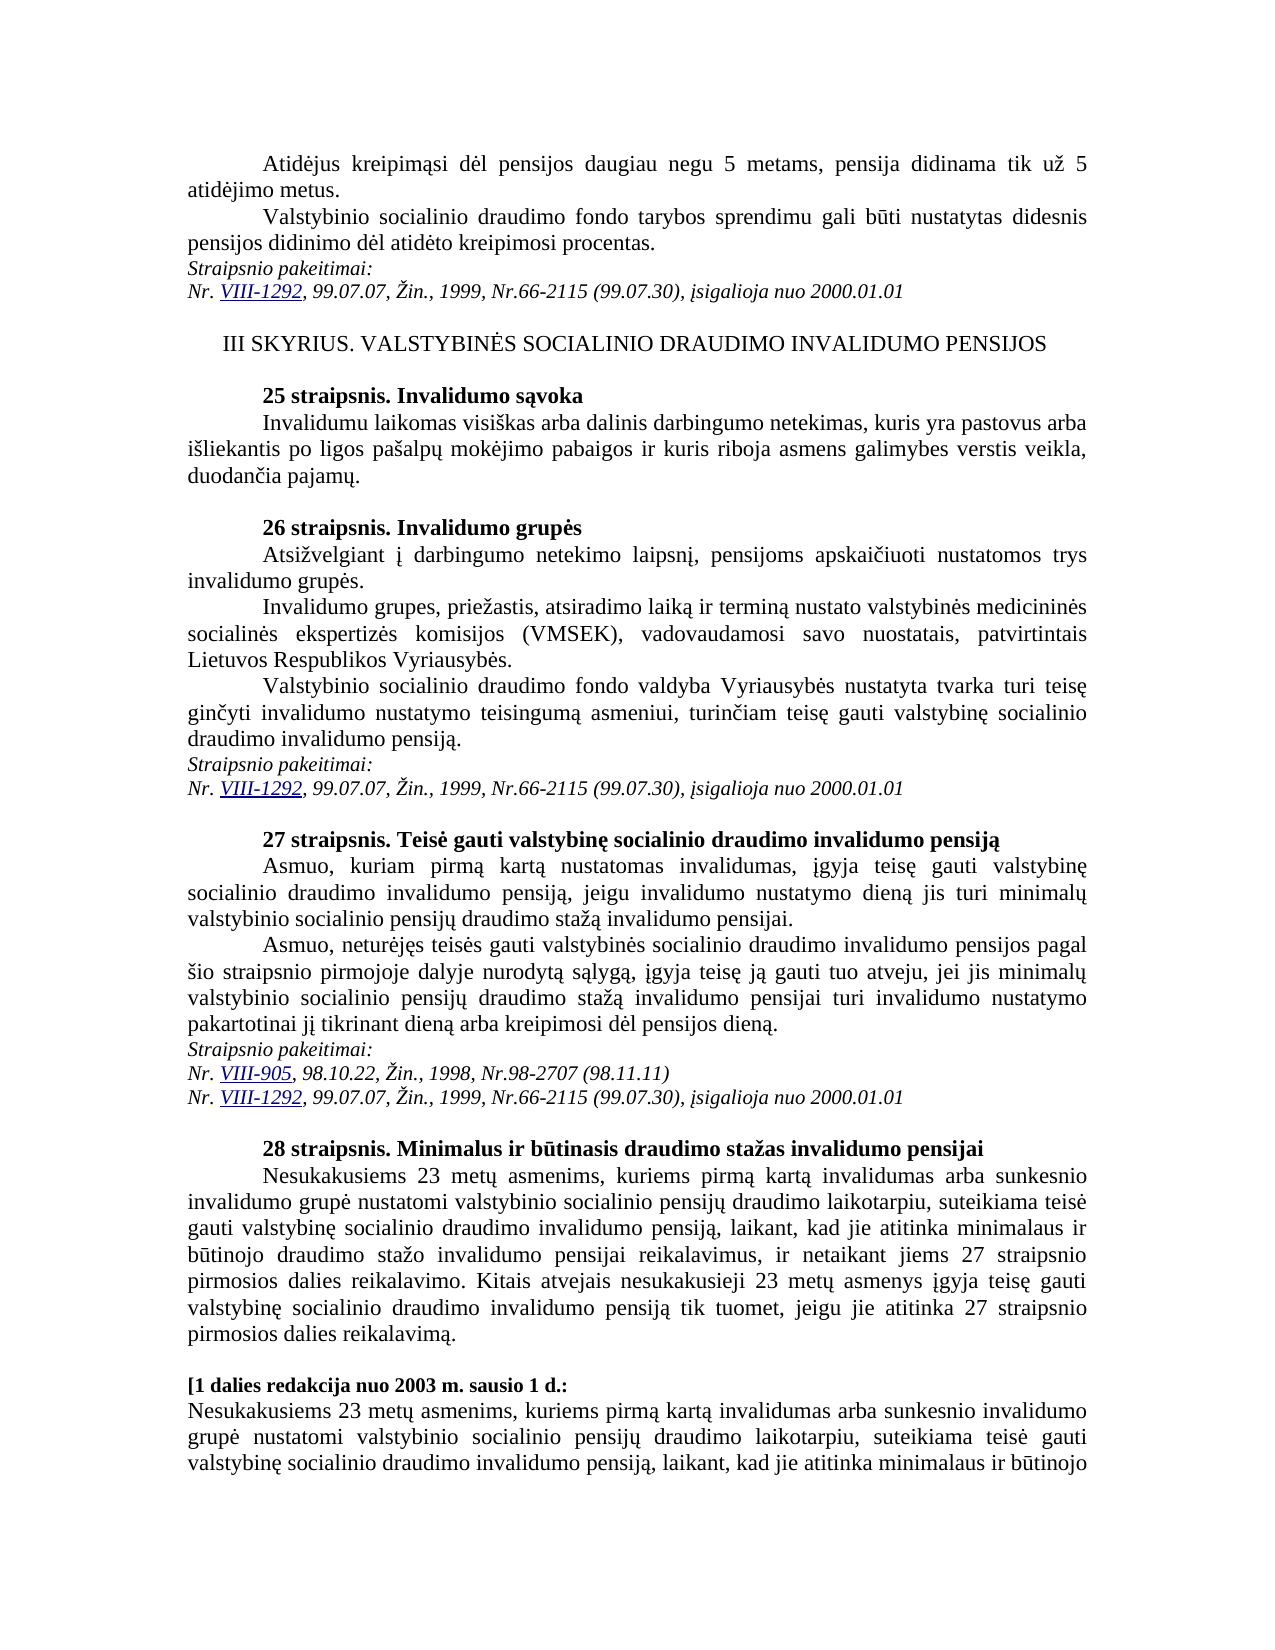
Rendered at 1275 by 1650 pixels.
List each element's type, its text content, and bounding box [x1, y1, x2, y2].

text Nr. VIII-905, 98.10.22, Žin., 1998, Nr.98-2707 (98.11.11) [187, 1061, 1088, 1085]
text Nr. VIII-1292, 99.07.07, Žin., 1999, Nr.66-2115 (99.07.30), įsigalioja nuo 2000.01.01 [187, 279, 1088, 303]
text Straipsnio pakeitimai: [187, 255, 1088, 279]
text [1 dalies redakcija nuo 2003 m. sausio 1 d.: [187, 1373, 1088, 1397]
text Valstybinio socialinio draudimo fondo tarybos sprendimu gali būti nustatytas didesnis pensijos didinimo dėl atidėto kreipimosi procentas. [187, 203, 1088, 255]
text Straipsnio pakeitimai: [187, 1037, 1088, 1061]
text Invalidumu laikomas visiškas arba dalinis darbingumo netekimas, kuris yra pastovus arba išliekantis po ligos pašalpų mokėjimo pabaigos ir kuris riboja asmens galimybes verstis veikla, duodančia pajamų. [187, 409, 1088, 488]
text Nr. VIII-1292, 99.07.07, Žin., 1999, Nr.66-2115 (99.07.30), įsigalioja nuo 2000.01.01 [187, 776, 1088, 800]
text Nesukakusiems 23 metų asmenims, kuriems pirmą kartą invalidumas arba sunkesnio invalidumo grupė nustatomi valstybinio socialinio pensijų draudimo laikotarpiu, suteikiama teisė gauti valstybinę socialinio draudimo invalidumo pensiją, laikant, kad jie atitinka minimalaus ir būtinojo draudimo stažo invalidumo pensijai reikalavimus, ir netaikant jiems 27 straipsnio pirmosios dalies reikalavimo. Kitais atvejais nesukakusieji 23 metų asmenys įgyja teisę gauti valstybinę socialinio draudimo invalidumo pensiją tik tuomet, jeigu jie atitinka 27 straipsnio pirmosios dalies reikalavimą. [187, 1162, 1088, 1346]
text 28 straipsnis. Minimalus ir būtinasis draudimo stažas invalidumo pensijai [187, 1135, 1088, 1162]
text Nr. VIII-1292, 99.07.07, Žin., 1999, Nr.66-2115 (99.07.30), įsigalioja nuo 2000.01.01 [187, 1085, 1088, 1109]
text III SKYRIUS. VALSTYBINĖS SOCIALINIO DRAUDIMO INVALIDUMO PENSIJOS [187, 330, 1088, 356]
text Atsižvelgiant į darbingumo netekimo laipsnį, pensijoms apskaičiuoti nustatomos trys invalidumo grupės. [187, 541, 1088, 593]
text Valstybinio socialinio draudimo fondo valdyba Vyriausybės nustatyta tvarka turi teisę ginčyti invalidumo nustatymo teisingumą asmeniui, turinčiam teisę gauti valstybinę socialinio draudimo invalidumo pensiją. [187, 672, 1088, 752]
text Asmuo, neturėjęs teisės gauti valstybinės socialinio draudimo invalidumo pensijos pagal šio straipsnio pirmojoje dalyje nurodytą sąlygą, įgyja teisę ją gauti tuo atveju, jei jis minimalų valstybinio socialinio pensijų draudimo stažą invalidumo pensijai turi invalidumo nustatymo pakartotinai jį tikrinant dieną arba kreipimosi dėl pensijos dieną. [187, 931, 1088, 1037]
text 26 straipsnis. Invalidumo grupės [187, 514, 1088, 541]
text Nesukakusiems 23 metų asmenims, kuriems pirmą kartą invalidumas arba sunkesnio invalidumo grupė nustatomi valstybinio socialinio pensijų draudimo laikotarpiu, suteikiama teisė gauti valstybinę socialinio draudimo invalidumo pensiją, laikant, kad jie atitinka minimalaus ir būtinojo [187, 1397, 1088, 1476]
text 25 straipsnis. Invalidumo sąvoka [187, 383, 1088, 409]
text Invalidumo grupes, priežastis, atsiradimo laiką ir terminą nustato valstybinės medicininės socialinės ekspertizės komisijos (VMSEK), vadovaudamosi savo nuostatais, patvirtintais Lietuvos Respublikos Vyriausybės. [187, 593, 1088, 672]
text Atidėjus kreipimąsi dėl pensijos daugiau negu 5 metams, pensija didinama tik už 5 atidėjimo metus. [187, 150, 1088, 203]
text 27 straipsnis. Teisė gauti valstybinę socialinio draudimo invalidumo pensiją [187, 826, 1088, 852]
text Straipsnio pakeitimai: [187, 752, 1088, 776]
text Asmuo, kuriam pirmą kartą nustatomas invalidumas, įgyja teisę gauti valstybinę socialinio draudimo invalidumo pensiją, jeigu invalidumo nustatymo dieną jis turi minimalų valstybinio socialinio pensijų draudimo stažą invalidumo pensijai. [187, 852, 1088, 931]
